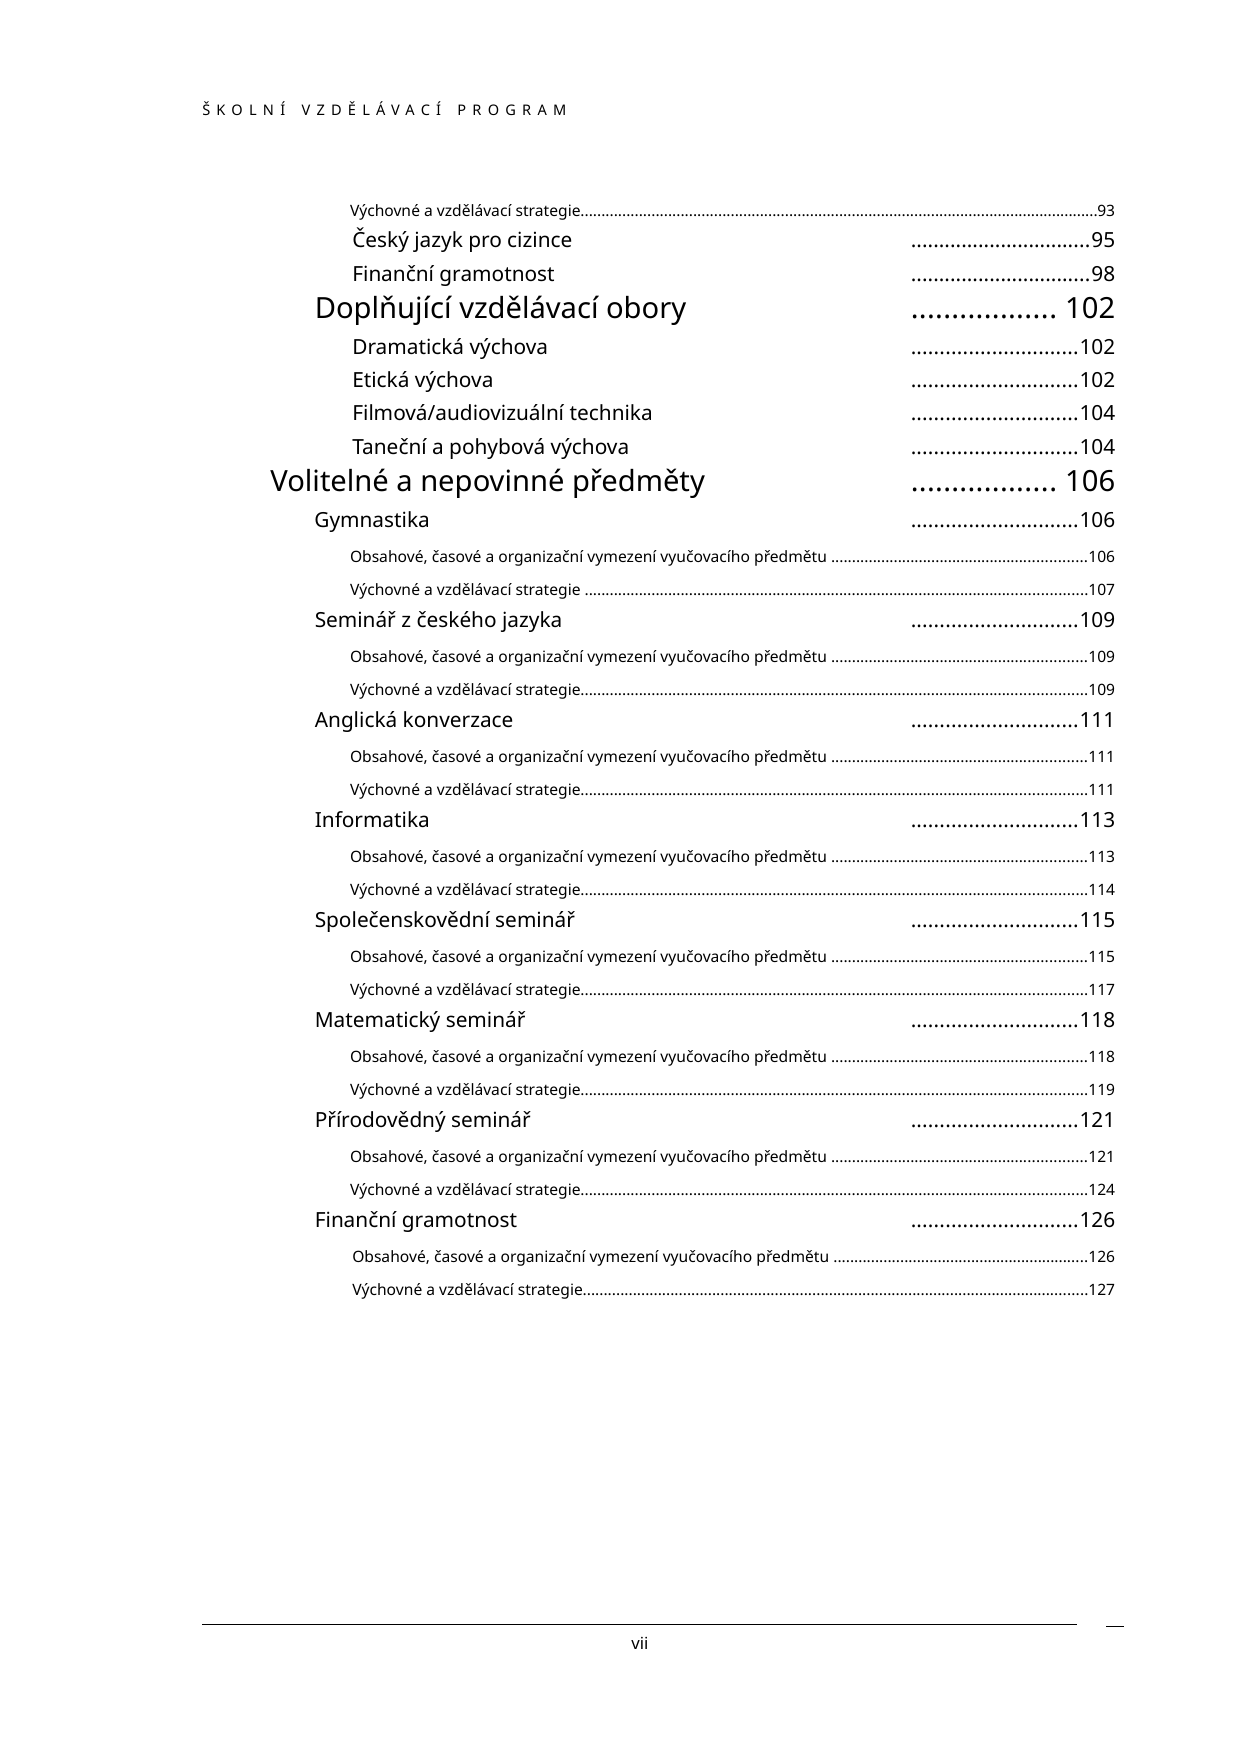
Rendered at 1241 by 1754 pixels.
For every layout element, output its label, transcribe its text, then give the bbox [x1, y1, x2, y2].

list Matematický seminář 118 [277, 1000, 1115, 1033]
list Dramatická výchova 102 [314, 327, 1115, 360]
text Výchovné a vzdělávací strategie 119 [350, 1067, 1115, 1100]
text Výchovné a vzdělávací strategie 93 [350, 187, 1115, 221]
list Filmová/audiovizuální technika 104 [314, 393, 1115, 427]
text Gymnastika 106 [202, 500, 1115, 533]
list Finanční gramotnost 98 [314, 254, 1115, 287]
list Finanční gramotnost 126 [277, 1200, 1115, 1233]
text Výchovné a vzdělávací strategie 111 [350, 767, 1115, 800]
list Etická výchova 102 [314, 360, 1115, 393]
list Anglická konverzace 111 [277, 700, 1115, 733]
text Obsahové, časové a organizační vymezení vyučovacího předmětu 115 [350, 933, 1115, 967]
text Obsahové, časové a organizační vymezení vyučovacího předmětu 106 [350, 533, 1115, 567]
list Taneční a pohybová výchova 104 [314, 427, 1115, 460]
list Český jazyk pro cizince 95 [314, 221, 1115, 254]
list Informatika 113 [277, 800, 1115, 833]
text Výchovné a vzdělávací strategie 114 [350, 867, 1115, 900]
text Výchovné a vzdělávací strategie 109 [350, 667, 1115, 700]
list Přírodovědný seminář 121 [277, 1100, 1115, 1133]
text Výchovné a vzdělávací strategie 124 [350, 1167, 1115, 1200]
list Společenskovědní seminář 115 [277, 900, 1115, 933]
text Obsahové, časové a organizační vymezení vyučovacího předmětu 121 [350, 1133, 1115, 1167]
text Obsahové, časové a organizační vymezení vyučovacího předmětu 113 [350, 833, 1115, 867]
text Obsahové, časové a organizační vymezení vyučovacího předmětu 109 [350, 633, 1115, 667]
text Obsahové, časové a organizační vymezení vyučovacího předmětu 118 [350, 1033, 1115, 1067]
list Obsahové, časové a organizační vymezení vyučovacího předmětu 126 [314, 1233, 1115, 1267]
list Doplňující vzdělávací obory 102 [277, 287, 1115, 327]
text Výchovné a vzdělávací strategie 117 [350, 967, 1115, 1000]
list Výchovné a vzdělávací strategie 127 [314, 1267, 1115, 1300]
list Seminář z českého jazyka 109 [277, 600, 1115, 633]
text Volitelné a nepovinné předměty 106 [202, 460, 1115, 500]
text Obsahové, časové a organizační vymezení vyučovacího předmětu 111 [350, 733, 1115, 767]
text Výchovné a vzdělávací strategie 107 [350, 567, 1115, 600]
